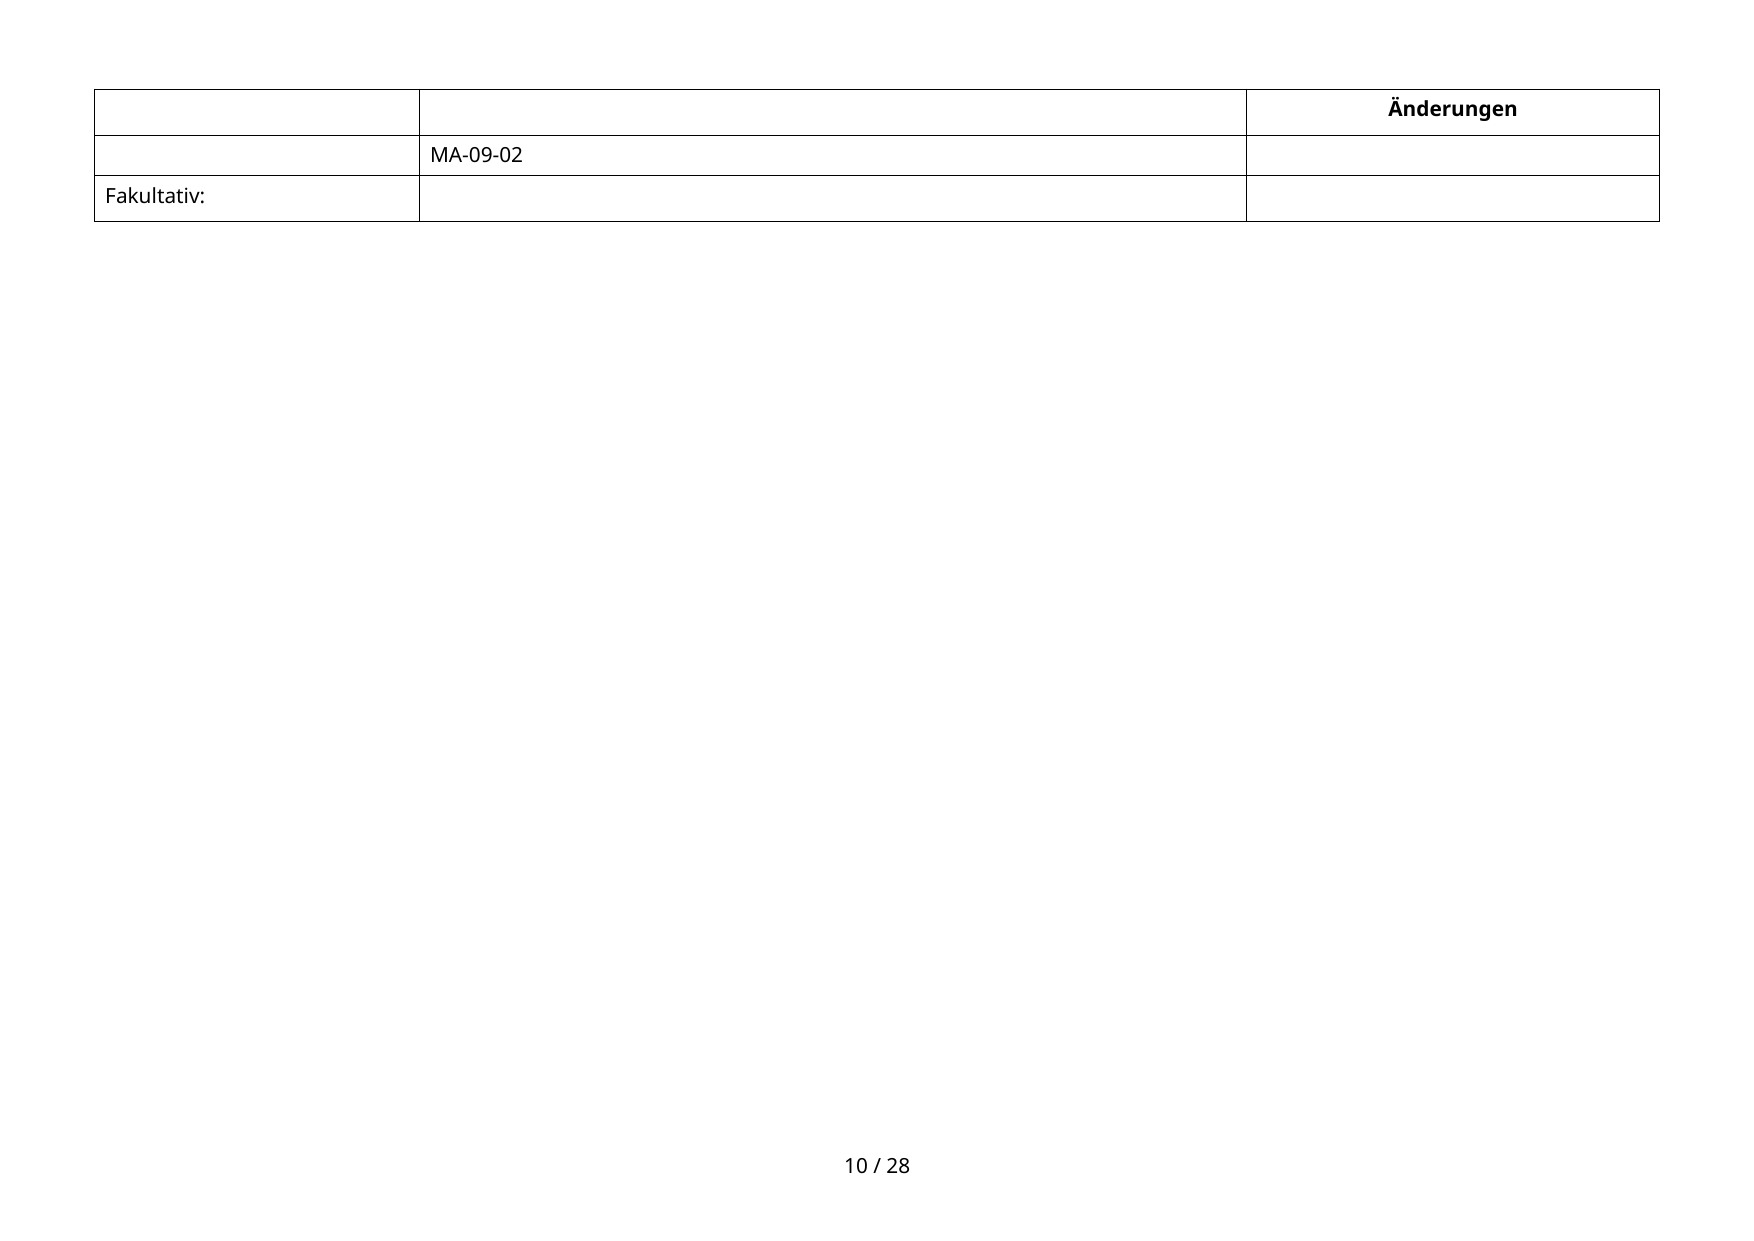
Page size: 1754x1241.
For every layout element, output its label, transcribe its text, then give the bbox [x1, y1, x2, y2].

table_cell [1247, 136, 1659, 175]
table_cell [1247, 176, 1659, 221]
table_header Änderungen [1247, 90, 1659, 134]
table_cell [95, 136, 419, 175]
table_cell MA-09-02 [420, 136, 1246, 175]
table_cell Fakultativ: [95, 176, 419, 221]
table_header [95, 90, 419, 134]
table_cell [420, 176, 1246, 221]
table_header [420, 90, 1246, 134]
